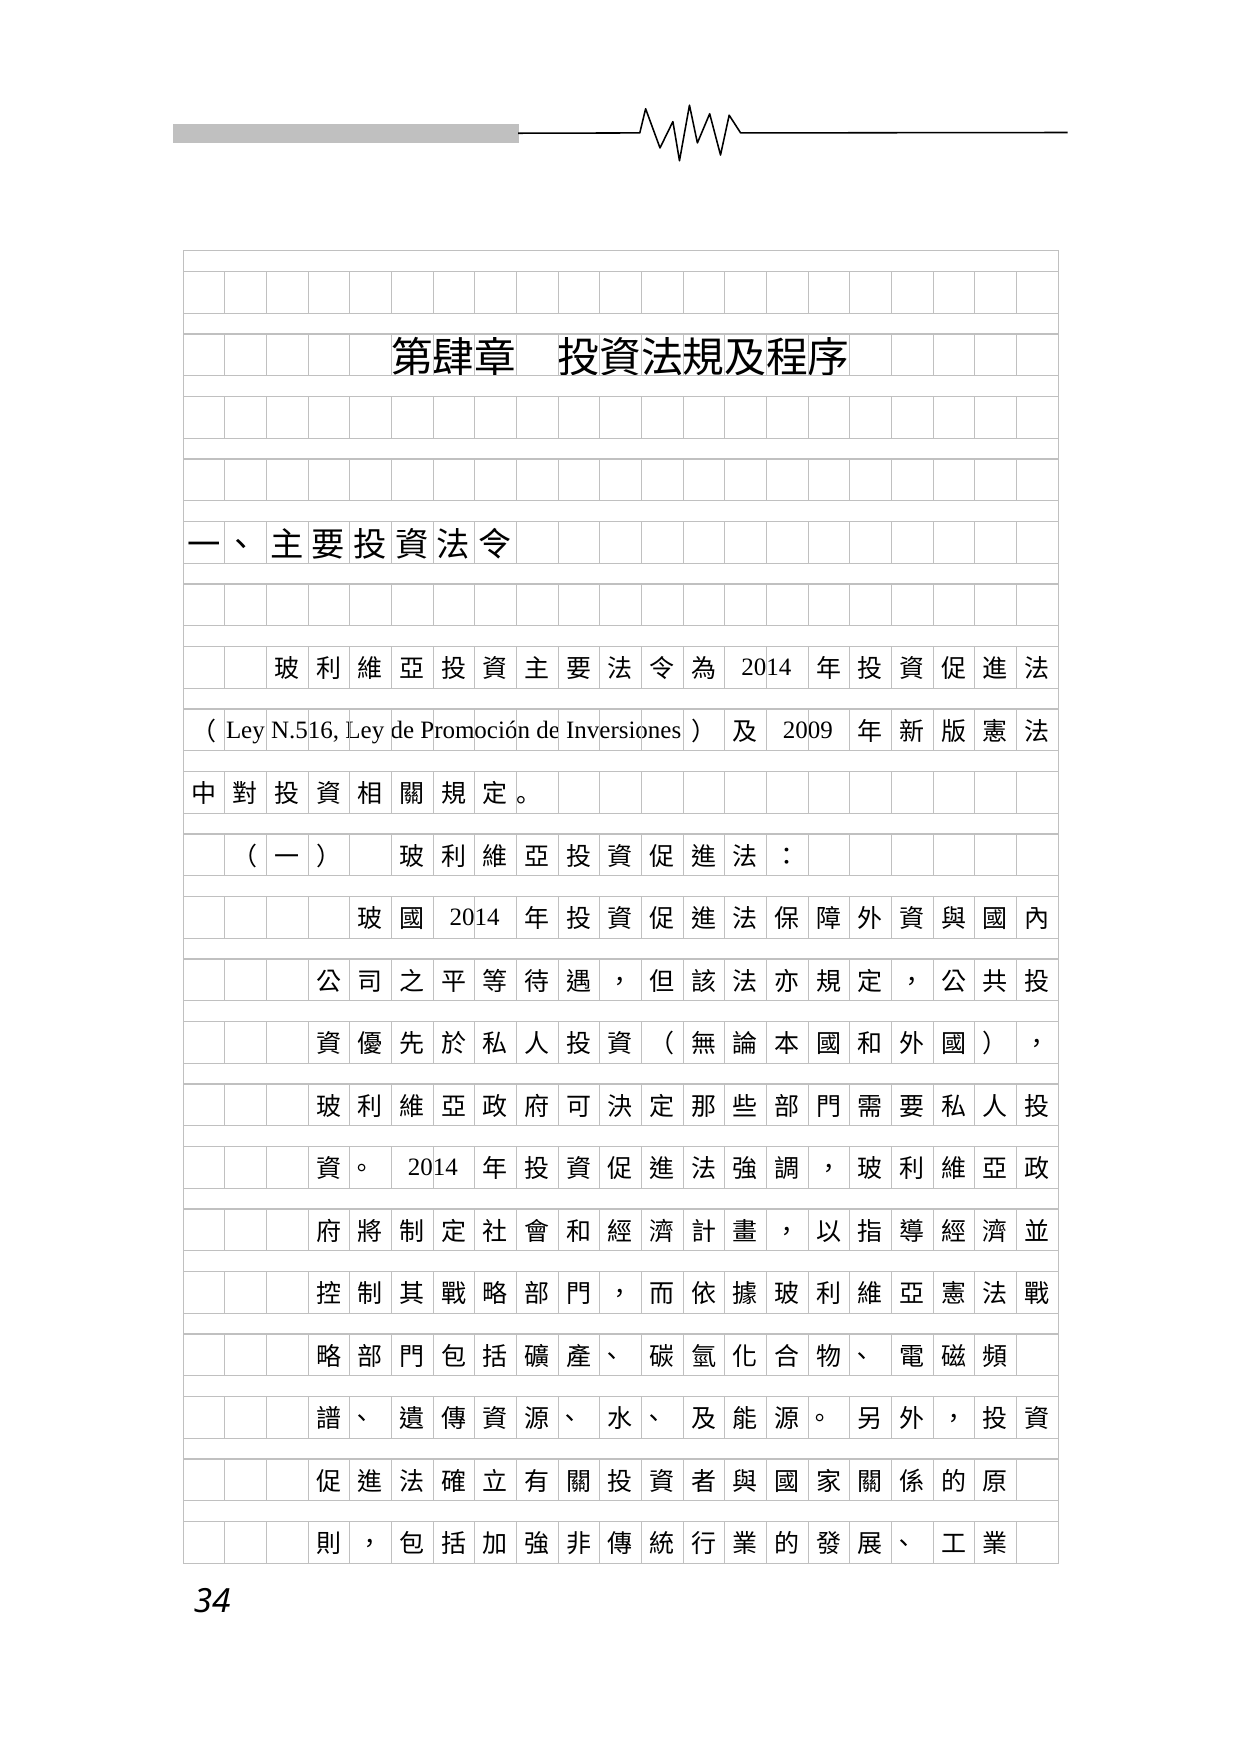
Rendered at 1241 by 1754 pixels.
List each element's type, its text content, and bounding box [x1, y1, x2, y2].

text [892, 835, 933, 875]
text 第肆章 投資法規及程序 [392, 343, 410, 375]
text 玻利維亞投資主要法令為2014年投資促進法（Ley N.516, Ley de Promoción de Inversiones）及2009年新版憲法中對投資相關規定。 [850, 647, 891, 688]
text [350, 835, 391, 875]
text 一、主要投資法令 [475, 522, 516, 563]
text 玻利維亞投資主要法令為2014年投資促進法（Ley N.516, Ley de Promoción de Inversiones）及2009年新版憲法中對投資相關規定。 [475, 647, 516, 688]
text 玻利維亞投資主要法令為2014年投資促進法（Ley N.516, Ley de Promoción de Inversiones）及2009年新版憲法中對投資相關規定。 [767, 647, 808, 688]
text （ [225, 835, 266, 875]
text 第肆章 投資法規及程序 [934, 335, 974, 375]
text 玻利維亞投資主要法令為2014年投資促進法（Ley N.516, Ley de Promoción de Inversiones）及2009年新版憲法中對投資相關規定。 [892, 647, 933, 688]
text 第肆章 投資法規及程序 [975, 335, 1016, 375]
text [975, 835, 1016, 875]
text 一、主要投資法令 [225, 522, 266, 563]
text [207, 814, 1058, 833]
text 一、主要投資法令 [684, 522, 724, 563]
text 一、主要投資法令 [892, 522, 933, 563]
text 玻利維亞投資主要法令為2014年投資促進法（Ley N.516, Ley de Promoción de Inversiones）及2009年新版憲法中對投資相關規定。 [517, 647, 558, 688]
text 第肆章 投資法規及程序 [642, 335, 683, 375]
text 玻利維亞投資主要法令為2014年投資促進法（Ley N.516, Ley de Promoción de Inversiones）及2009年新版憲法中對投資相關規定。 [850, 772, 891, 813]
text 玻利維亞投資主要法令為2014年投資促進法（Ley N.516, Ley de Promoción de Inversiones）及2009年新版憲法中對投資相關規定。 [725, 772, 766, 813]
text 玻利維亞投資主要法令為2014年投資促進法（Ley N.516, Ley de Promoción de Inversiones）及2009年新版憲法中對投資相關規定。 [600, 647, 641, 688]
text 一、主要投資法令 [725, 522, 766, 563]
text 玻利維亞投資主要法令為2014年投資促進法（Ley N.516, Ley de Promoción de Inversiones）及2009年新版憲法中對投資相關規定。 [267, 647, 308, 688]
text 一、主要投資法令 [350, 522, 391, 563]
text 第肆章 投資法規及程序 [600, 335, 641, 375]
text 投 [559, 835, 599, 875]
text 玻利維亞投資主要法令為2014年投資促進法（Ley N.516, Ley de Promoción de Inversiones）及2009年新版憲法中對投資相關規定。 [475, 772, 516, 813]
text 玻利維亞投資主要法令為2014年投資促進法（Ley N.516, Ley de Promoción de Inversiones）及2009年新版憲法中對投資相關規定。 [767, 772, 808, 813]
text 玻利維亞投資主要法令為2014年投資促進法（Ley N.516, Ley de Promoción de Inversiones）及2009年新版憲法中對投資相關規定。 [184, 626, 1058, 646]
text 玻利維亞投資主要法令為2014年投資促進法（Ley N.516, Ley de Promoción de Inversiones）及2009年新版憲法中對投資相關規定。 [1017, 772, 1058, 813]
text 玻利維亞投資主要法令為2014年投資促進法（Ley N.516, Ley de Promoción de Inversiones）及2009年新版憲法中對投資相關規定。 [1017, 647, 1058, 688]
text 玻利維亞投資主要法令為2014年投資促進法（Ley N.516, Ley de Promoción de Inversiones）及2009年新版憲法中對投資相關規定。 [642, 772, 683, 813]
text 玻利維亞投資主要法令為2014年投資促進法（Ley N.516, Ley de Promoción de Inversiones）及2009年新版憲法中對投資相關規定。 [225, 647, 266, 688]
text 一、主要投資法令 [184, 522, 224, 563]
text 第肆章 投資法規及程序 [309, 335, 349, 375]
text ） [309, 835, 349, 875]
text 玻利維亞投資主要法令為2014年投資促進法（Ley N.516, Ley de Promoción de Inversiones）及2009年新版憲法中對投資相關規定。 [600, 772, 641, 813]
text 玻國2014年投資促進法保障外資與國內公司之平等待遇，但該法亦規定，公共投資優先於私人投資（無論本國和外國），玻利維亞政府可決定那些部門需要私人投資。2014年投資促進法強調，玻利維亞政府將制定社會和經濟計畫，以指導經濟並控制其戰略部門，而依據玻利維亞憲法戰略部門包括礦產、碳氫化合物、電磁頻譜、遺傳資源、水、及能源。另外，投資促進法確立有關投資者與國家關係的原則，包括加強非傳統行業的發展、工業化、獨立、相互尊重、公平、法律確定性及透明度。 [281, 1064, 1058, 1083]
text 一、主要投資法令 [434, 522, 474, 563]
text 玻利維亞投資主要法令為2014年投資促進法（Ley N.516, Ley de Promoción de Inversiones）及2009年新版憲法中對投資相關規定。 [975, 772, 1016, 813]
text 玻利維亞投資主要法令為2014年投資促進法（Ley N.516, Ley de Promoción de Inversiones）及2009年新版憲法中對投資相關規定。 [350, 772, 391, 813]
text 玻利維亞投資主要法令為2014年投資促進法（Ley N.516, Ley de Promoción de Inversiones）及2009年新版憲法中對投資相關規定。 [725, 647, 766, 688]
text 第肆章 投資法規及程序 [767, 335, 808, 375]
text 利 [434, 835, 474, 875]
text 一 [267, 835, 308, 875]
text 玻利維亞投資主要法令為2014年投資促進法（Ley N.516, Ley de Promoción de Inversiones）及2009年新版憲法中對投資相關規定。 [892, 772, 933, 813]
text 玻國2014年投資促進法保障外資與國內公司之平等待遇，但該法亦規定，公共投資優先於私人投資（無論本國和外國），玻利維亞政府可決定那些部門需要私人投資。2014年投資促進法強調，玻利維亞政府將制定社會和經濟計畫，以指導經濟並控制其戰略部門，而依據玻利維亞憲法戰略部門包括礦產、碳氫化合物、電磁頻譜、遺傳資源、水、及能源。另外，投資促進法確立有關投資者與國家關係的原則，包括加強非傳統行業的發展、工業化、獨立、相互尊重、公平、法律確定性及透明度。 [281, 1001, 1058, 1021]
text 一、主要投資法令 [642, 522, 683, 563]
text 玻國2014年投資促進法保障外資與國內公司之平等待遇，但該法亦規定，公共投資優先於私人投資（無論本國和外國），玻利維亞政府可決定那些部門需要私人投資。2014年投資促進法強調，玻利維亞政府將制定社會和經濟計畫，以指導經濟並控制其戰略部門，而依據玻利維亞憲法戰略部門包括礦產、碳氫化合物、電磁頻譜、遺傳資源、水、及能源。另外，投資促進法確立有關投資者與國家關係的原則，包括加強非傳統行業的發展、工業化、獨立、相互尊重、公平、法律確定性及透明度。 [281, 1376, 1058, 1396]
text 一、主要投資法令 [184, 501, 1058, 521]
text 玻利維亞投資主要法令為2014年投資促進法（Ley N.516, Ley de Promoción de Inversiones）及2009年新版憲法中對投資相關規定。 [350, 647, 391, 688]
text 玻國2014年投資促進法保障外資與國內公司之平等待遇，但該法亦規定，公共投資優先於私人投資（無論本國和外國），玻利維亞政府可決定那些部門需要私人投資。2014年投資促進法強調，玻利維亞政府將制定社會和經濟計畫，以指導經濟並控制其戰略部門，而依據玻利維亞憲法戰略部門包括礦產、碳氫化合物、電磁頻譜、遺傳資源、水、及能源。另外，投資促進法確立有關投資者與國家關係的原則，包括加強非傳統行業的發展、工業化、獨立、相互尊重、公平、法律確定性及透明度。 [281, 1501, 1058, 1521]
text 玻國2014年投資促進法保障外資與國內公司之平等待遇，但該法亦規定，公共投資優先於私人投資（無論本國和外國），玻利維亞政府可決定那些部門需要私人投資。2014年投資促進法強調，玻利維亞政府將制定社會和經濟計畫，以指導經濟並控制其戰略部門，而依據玻利維亞憲法戰略部門包括礦產、碳氫化合物、電磁頻譜、遺傳資源、水、及能源。另外，投資促進法確立有關投資者與國家關係的原則，包括加強非傳統行業的發展、工業化、獨立、相互尊重、公平、法律確定性及透明度。 [281, 1126, 1058, 1146]
text [809, 835, 849, 875]
text 玻 [392, 835, 433, 875]
text 一、主要投資法令 [392, 522, 433, 563]
text 第肆章 投資法規及程序 [392, 335, 433, 375]
text 第肆章 投資法規及程序 [738, 342, 758, 365]
text 第肆章 投資法規及程序 [475, 335, 516, 375]
text 第肆章 投資法規及程序 [809, 335, 849, 375]
text 玻利維亞投資主要法令為2014年投資促進法（Ley N.516, Ley de Promoción de Inversiones）及2009年新版憲法中對投資相關規定。 [392, 647, 433, 688]
text 一、主要投資法令 [517, 522, 558, 563]
text 第肆章 投資法規及程序 [184, 335, 224, 375]
text 玻利維亞投資主要法令為2014年投資促進法（Ley N.516, Ley de Promoción de Inversiones）及2009年新版憲法中對投資相關規定。 [642, 647, 683, 688]
text 第肆章 投資法規及程序 [267, 335, 308, 375]
text 促 [642, 835, 683, 875]
text 一、主要投資法令 [600, 522, 641, 563]
text [934, 835, 974, 875]
text 第肆章 投資法規及程序 [850, 335, 891, 375]
text 玻國2014年投資促進法保障外資與國內公司之平等待遇，但該法亦規定，公共投資優先於私人投資（無論本國和外國），玻利維亞政府可決定那些部門需要私人投資。2014年投資促進法強調，玻利維亞政府將制定社會和經濟計畫，以指導經濟並控制其戰略部門，而依據玻利維亞憲法戰略部門包括礦產、碳氫化合物、電磁頻譜、遺傳資源、水、及能源。另外，投資促進法確立有關投資者與國家關係的原則，包括加強非傳統行業的發展、工業化、獨立、相互尊重、公平、法律確定性及透明度。 [281, 1439, 1058, 1458]
text 進 [684, 835, 724, 875]
text 玻國2014年投資促進法保障外資與國內公司之平等待遇，但該法亦規定，公共投資優先於私人投資（無論本國和外國），玻利維亞政府可決定那些部門需要私人投資。2014年投資促進法強調，玻利維亞政府將制定社會和經濟計畫，以指導經濟並控制其戰略部門，而依據玻利維亞憲法戰略部門包括礦產、碳氫化合物、電磁頻譜、遺傳資源、水、及能源。另外，投資促進法確立有關投資者與國家關係的原則，包括加強非傳統行業的發展、工業化、獨立、相互尊重、公平、法律確定性及透明度。 [281, 939, 1058, 958]
text 一、主要投資法令 [809, 522, 849, 563]
text 玻國2014年投資促進法保障外資與國內公司之平等待遇，但該法亦規定，公共投資優先於私人投資（無論本國和外國），玻利維亞政府可決定那些部門需要私人投資。2014年投資促進法強調，玻利維亞政府將制定社會和經濟計畫，以指導經濟並控制其戰略部門，而依據玻利維亞憲法戰略部門包括礦產、碳氫化合物、電磁頻譜、遺傳資源、水、及能源。另外，投資促進法確立有關投資者與國家關係的原則，包括加強非傳統行業的發展、工業化、獨立、相互尊重、公平、法律確定性及透明度。 [281, 1189, 1058, 1208]
text 第肆章 投資法規及程序 [1017, 335, 1058, 375]
text 亞 [517, 835, 558, 875]
text 第肆章 投資法規及程序 [184, 314, 1058, 333]
text 第肆章 投資法規及程序 [517, 335, 558, 375]
text 第肆章 投資法規及程序 [725, 335, 766, 375]
text 一、主要投資法令 [309, 522, 349, 563]
text 維 [475, 835, 516, 875]
text 第肆章 投資法規及程序 [350, 335, 391, 375]
text 一、主要投資法令 [559, 522, 599, 563]
text [850, 835, 891, 875]
text 第肆章 投資法規及程序 [225, 335, 266, 375]
text 一、主要投資法令 [975, 522, 1016, 563]
text 玻利維亞投資主要法令為2014年投資促進法（Ley N.516, Ley de Promoción de Inversiones）及2009年新版憲法中對投資相關規定。 [184, 689, 1058, 708]
text 一、主要投資法令 [1017, 522, 1058, 563]
text 一、主要投資法令 [767, 522, 808, 563]
text 玻國2014年投資促進法保障外資與國內公司之平等待遇，但該法亦規定，公共投資優先於私人投資（無論本國和外國），玻利維亞政府可決定那些部門需要私人投資。2014年投資促進法強調，玻利維亞政府將制定社會和經濟計畫，以指導經濟並控制其戰略部門，而依據玻利維亞憲法戰略部門包括礦產、碳氫化合物、電磁頻譜、遺傳資源、水、及能源。另外，投資促進法確立有關投資者與國家關係的原則，包括加強非傳統行業的發展、工業化、獨立、相互尊重、公平、法律確定性及透明度。 [281, 876, 1058, 896]
text 第肆章 投資法規及程序 [892, 335, 933, 375]
text [207, 835, 224, 875]
text 玻利維亞投資主要法令為2014年投資促進法（Ley N.516, Ley de Promoción de Inversiones）及2009年新版憲法中對投資相關規定。 [517, 772, 558, 813]
text 第肆章 投資法規及程序 [434, 335, 474, 375]
text 第肆章 投資法規及程序 [559, 335, 599, 375]
text 一、主要投資法令 [850, 522, 891, 563]
text 玻利維亞投資主要法令為2014年投資促進法（Ley N.516, Ley de Promoción de Inversiones）及2009年新版憲法中對投資相關規定。 [267, 772, 308, 813]
text 一、主要投資法令 [934, 522, 974, 563]
text 玻利維亞投資主要法令為2014年投資促進法（Ley N.516, Ley de Promoción de Inversiones）及2009年新版憲法中對投資相關規定。 [975, 647, 1016, 688]
text 玻國2014年投資促進法保障外資與國內公司之平等待遇，但該法亦規定，公共投資優先於私人投資（無論本國和外國），玻利維亞政府可決定那些部門需要私人投資。2014年投資促進法強調，玻利維亞政府將制定社會和經濟計畫，以指導經濟並控制其戰略部門，而依據玻利維亞憲法戰略部門包括礦產、碳氫化合物、電磁頻譜、遺傳資源、水、及能源。另外，投資促進法確立有關投資者與國家關係的原則，包括加強非傳統行業的發展、工業化、獨立、相互尊重、公平、法律確定性及透明度。 [281, 1251, 1058, 1271]
text ： [767, 835, 808, 875]
text [1017, 835, 1058, 875]
text 玻利維亞投資主要法令為2014年投資促進法（Ley N.516, Ley de Promoción de Inversiones）及2009年新版憲法中對投資相關規定。 [225, 772, 266, 813]
text 一、主要投資法令 [267, 522, 308, 563]
text 玻利維亞投資主要法令為2014年投資促進法（Ley N.516, Ley de Promoción de Inversiones）及2009年新版憲法中對投資相關規定。 [392, 772, 433, 813]
text 玻國2014年投資促進法保障外資與國內公司之平等待遇，但該法亦規定，公共投資優先於私人投資（無論本國和外國），玻利維亞政府可決定那些部門需要私人投資。2014年投資促進法強調，玻利維亞政府將制定社會和經濟計畫，以指導經濟並控制其戰略部門，而依據玻利維亞憲法戰略部門包括礦產、碳氫化合物、電磁頻譜、遺傳資源、水、及能源。另外，投資促進法確立有關投資者與國家關係的原則，包括加強非傳統行業的發展、工業化、獨立、相互尊重、公平、法律確定性及透明度。 [281, 1314, 1058, 1333]
text 第肆章 投資法規及程序 [684, 335, 724, 375]
text 資 [600, 835, 641, 875]
text 玻利維亞投資主要法令為2014年投資促進法（Ley N.516, Ley de Promoción de Inversiones）及2009年新版憲法中對投資相關規定。 [184, 751, 1058, 771]
text 法 [725, 835, 766, 875]
